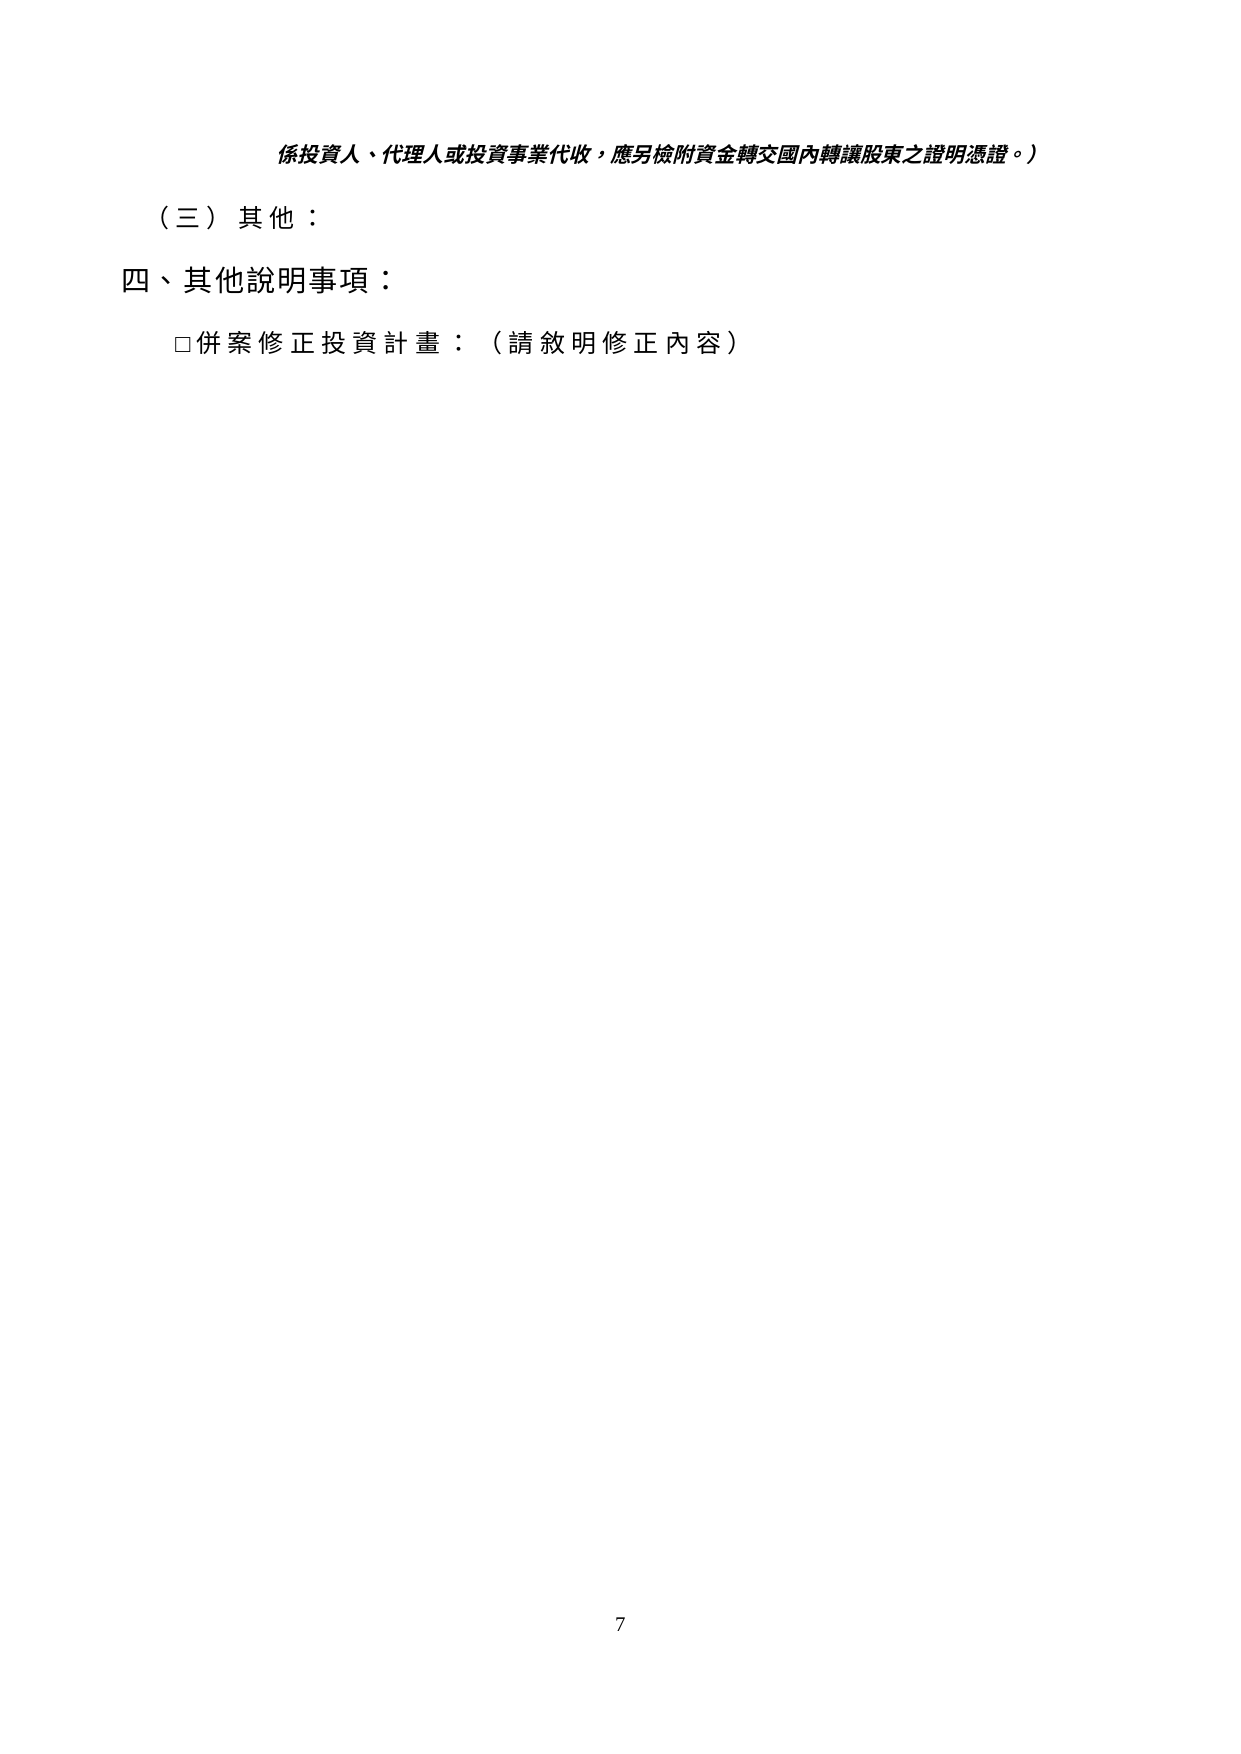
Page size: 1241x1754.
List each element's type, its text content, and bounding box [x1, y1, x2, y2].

text 四、其他說明事項： [120, 237, 1120, 300]
text □併案修正投資計畫：（請敘明修正內容） [120, 300, 1120, 362]
text 係投資人、代理人或投資事業代收，應另檢附資金轉交國內轉讓股東之證明憑證。） [208, 112, 1120, 175]
text （三）其他： [120, 175, 1120, 237]
